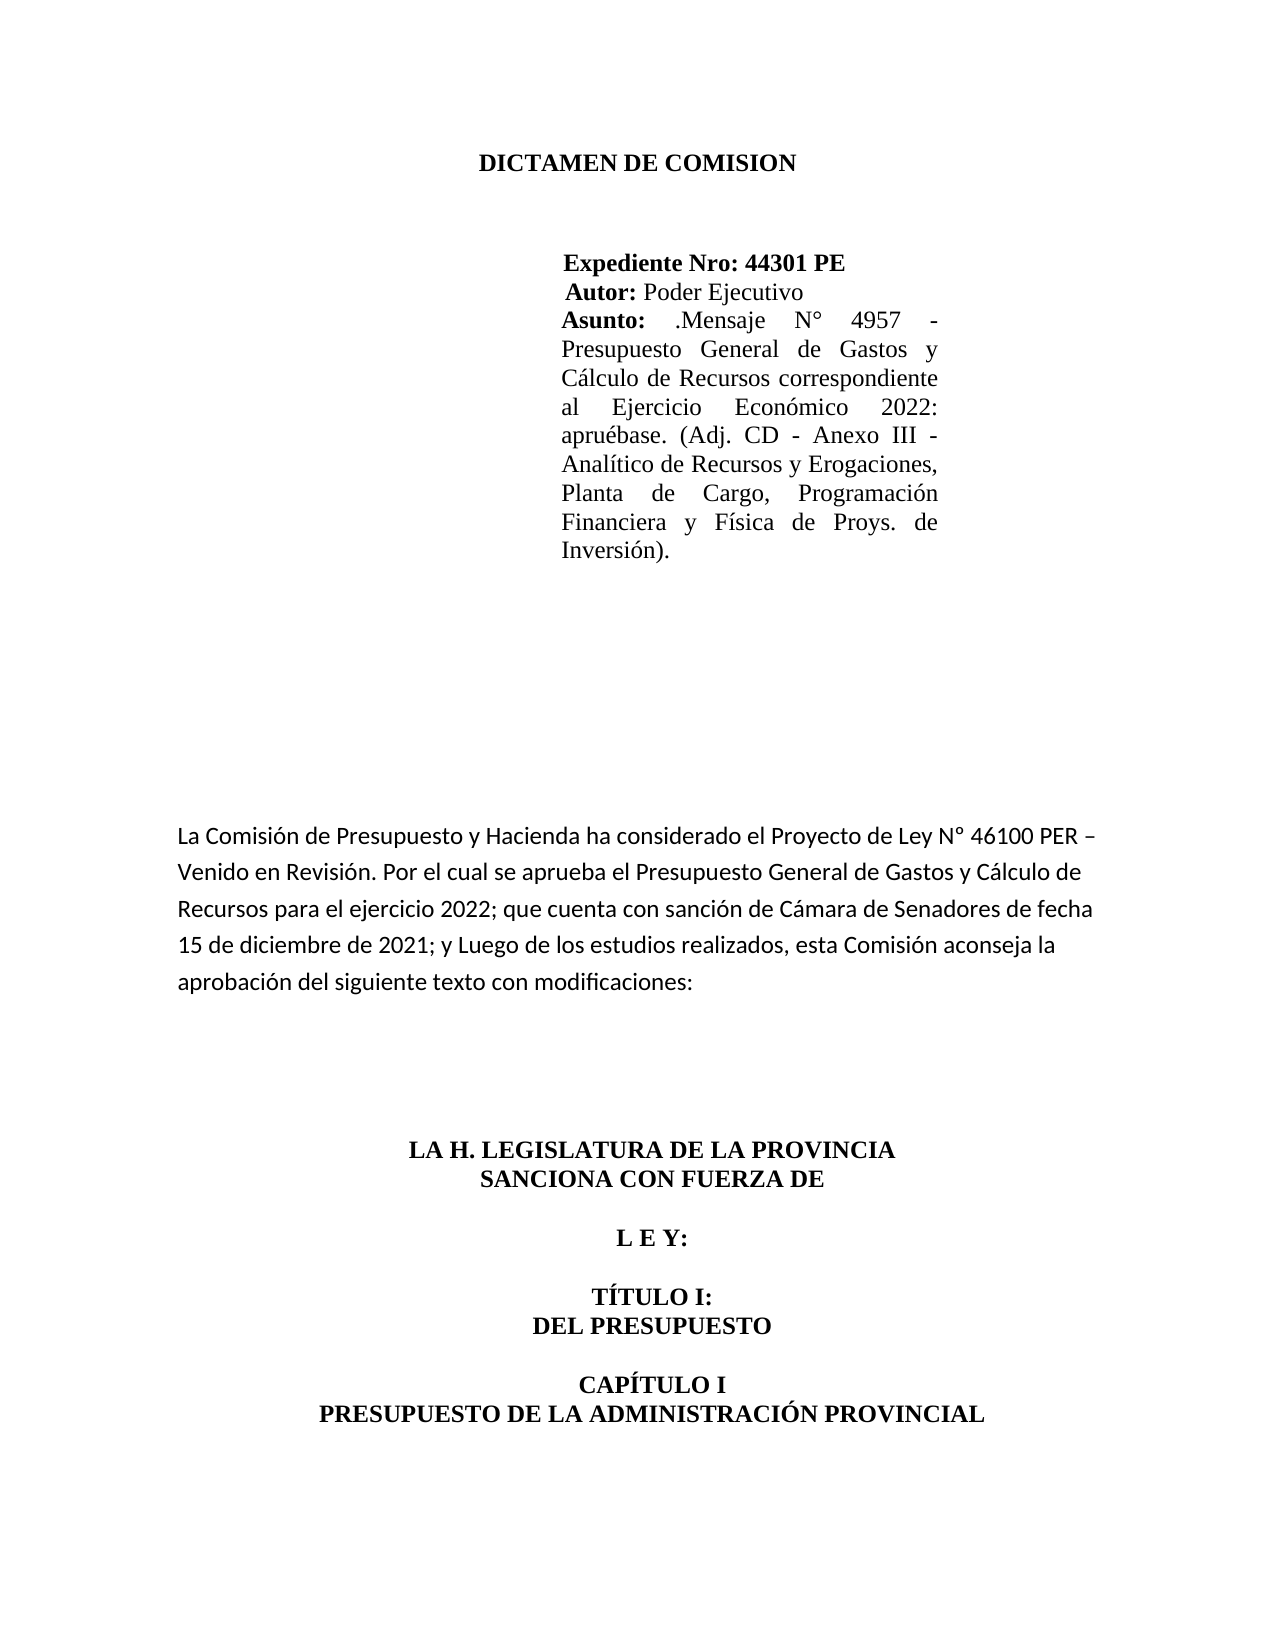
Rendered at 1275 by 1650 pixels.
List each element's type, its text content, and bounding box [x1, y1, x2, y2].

text L E Y: [177, 1223, 1098, 1252]
text La Comisión de Presupuesto y Hacienda ha considerado el Proyecto de Ley Nº 46100 PER – Venido en Revisión. Por el cual se aprueba el Presupuesto General de Gastos y Cálculo de Recursos para el ejercicio 2022; que cuenta con sanción de Cámara de Senadores de fecha 15 de diciembre de 2021; y Luego de los estudios realizados, esta Comisión aconseja la aprobación del siguiente texto con modificaciones: [177, 820, 1098, 997]
text Expediente Nro: 44301 PE [563, 248, 1098, 277]
text CAPÍTULO I [177, 1370, 1098, 1399]
text SANCIONA CON FUERZA DE [177, 1164, 1098, 1192]
text Autor: Poder Ejecutivo [565, 277, 1098, 305]
text PRESUPUESTO DE LA ADMINISTRACIÓN PROVINCIAL [177, 1399, 1098, 1428]
text DEL PRESUPUESTO [177, 1311, 1098, 1340]
text TÍTULO I: [177, 1282, 1098, 1311]
text DICTAMEN DE COMISION [177, 148, 1098, 176]
text Asunto: .Mensaje N° 4957 - Presupuesto General de Gastos y Cálculo de Recursos correspondiente al Ejercicio Económico 2022: apruébase. (Adj. CD - Anexo III - Analítico de Recursos y Erogaciones, Planta de Cargo, Programación Financiera y Física de Proys. de Inversión). [561, 305, 938, 564]
text LA H. LEGISLATURA DE LA PROVINCIA [177, 1135, 1098, 1164]
